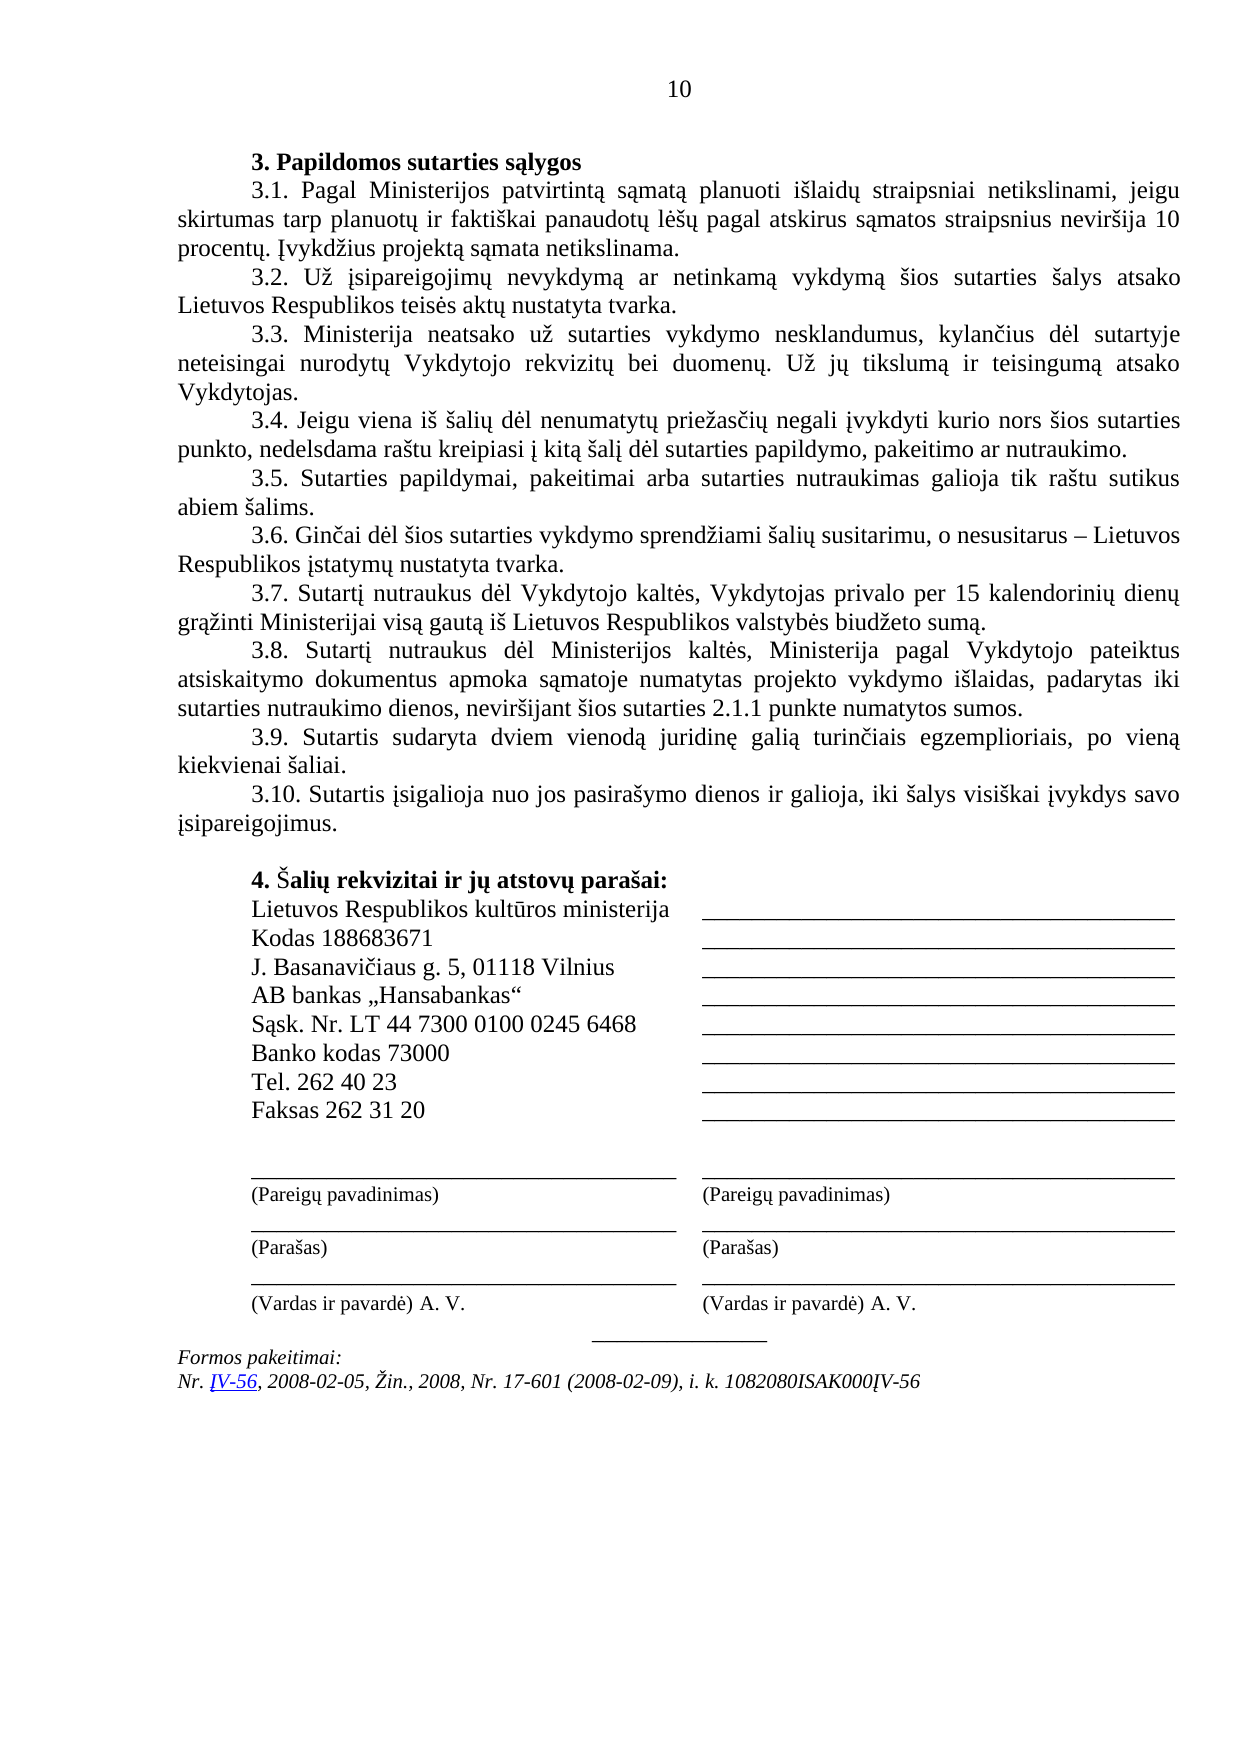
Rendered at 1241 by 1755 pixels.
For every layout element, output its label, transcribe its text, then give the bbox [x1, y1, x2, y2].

text 3.4. Jeigu viena iš šalių dėl nenumatytų priežasčių negali įvykdyti kurio nors šios sutarties punkto, nedelsdama raštu kreipiasi į kitą šalį dėl sutarties papildymo, pakeitimo ar nutraukimo. [177, 406, 1181, 463]
text (Vardas ir pavardė) A. V. (Vardas ir pavardė) A. V. [177, 1287, 1181, 1316]
text Nr. ĮV-56, 2008-02-05, Žin., 2008, Nr. 17-601 (2008-02-09), i. k. 1082080ISAK000ĮV-56 [177, 1369, 1181, 1393]
text ______________ [177, 1316, 1181, 1345]
text __________________________________ [177, 1259, 1181, 1287]
text Tel. 262 40 23 [177, 1067, 1181, 1096]
text (Parašas) (Parašas) [177, 1235, 1181, 1259]
text 3.9. Sutartis sudaryta dviem vienodą juridinę galią turinčiais egzemplioriais, po vieną kiekvienai šaliai. [177, 722, 1181, 779]
text 3.6. Ginčai dėl šios sutarties vykdymo sprendžiami šalių susitarimu, o nesusitarus – Lietuvos Respublikos įstatymų nustatyta tvarka. [177, 521, 1181, 578]
text 3.1. Pagal Ministerijos patvirtintą sąmatą planuoti išlaidų straipsniai netikslinami, jeigu skirtumas tarp planuotų ir faktiškai panaudotų lėšų pagal atskirus sąmatos straipsnius neviršija 10 procentų. Įvykdžius projektą sąmata netikslinama. [177, 176, 1181, 262]
text __________________________________ [177, 1206, 1181, 1235]
text 4. Šalių rekvizitai ir jų atstovų parašai: [177, 866, 1181, 894]
text Faksas 262 31 20 [177, 1096, 1181, 1124]
text Lietuvos Respublikos kultūros ministerija [177, 894, 1181, 923]
text 3.7. Sutartį nutraukus dėl Vykdytojo kaltės, Vykdytojas privalo per 15 kalendorinių dienų grąžinti Ministerijai visą gautą iš Lietuvos Respublikos valstybės biudžeto sumą. [177, 578, 1181, 636]
text Sąsk. Nr. LT 44 7300 0100 0245 6468 [177, 1009, 1181, 1038]
text 3.10. Sutartis įsigalioja nuo jos pasirašymo dienos ir galioja, iki šalys visiškai įvykdys savo įsipareigojimus. [177, 779, 1181, 837]
text Formos pakeitimai: [177, 1345, 1181, 1369]
text AB bankas „Hansabankas“ [177, 981, 1181, 1009]
text 3.2. Už įsipareigojimų nevykdymą ar netinkamą vykdymą šios sutarties šalys atsako Lietuvos Respublikos teisės aktų nustatyta tvarka. [177, 262, 1181, 319]
text Banko kodas 73000 [177, 1038, 1181, 1067]
text Kodas 188683671 [177, 923, 1181, 952]
text (Pareigų pavadinimas) (Pareigų pavadinimas) [177, 1182, 1181, 1206]
text J. Basanavičiaus g. 5, 01118 Vilnius [177, 952, 1181, 981]
text 3.8. Sutartį nutraukus dėl Ministerijos kaltės, Ministerija pagal Vykdytojo pateiktus atsiskaitymo dokumentus apmoka sąmatoje numatytas projekto vykdymo išlaidas, padarytas iki sutarties nutraukimo dienos, neviršijant šios sutarties 2.1.1 punkte numatytos sumos. [177, 636, 1181, 722]
text 3. Papildomos sutarties sąlygos [177, 147, 1181, 176]
text 3.3. Ministerija neatsako už sutarties vykdymo nesklandumus, kylančius dėl sutartyje neteisingai nurodytų Vykdytojo rekvizitų bei duomenų. Už jų tikslumą ir teisingumą atsako Vykdytojas. [177, 319, 1181, 406]
text 3.5. Sutarties papildymai, pakeitimai arba sutarties nutraukimas galioja tik raštu sutikus abiem šalims. [177, 463, 1181, 521]
text __________________________________ [177, 1153, 1181, 1182]
